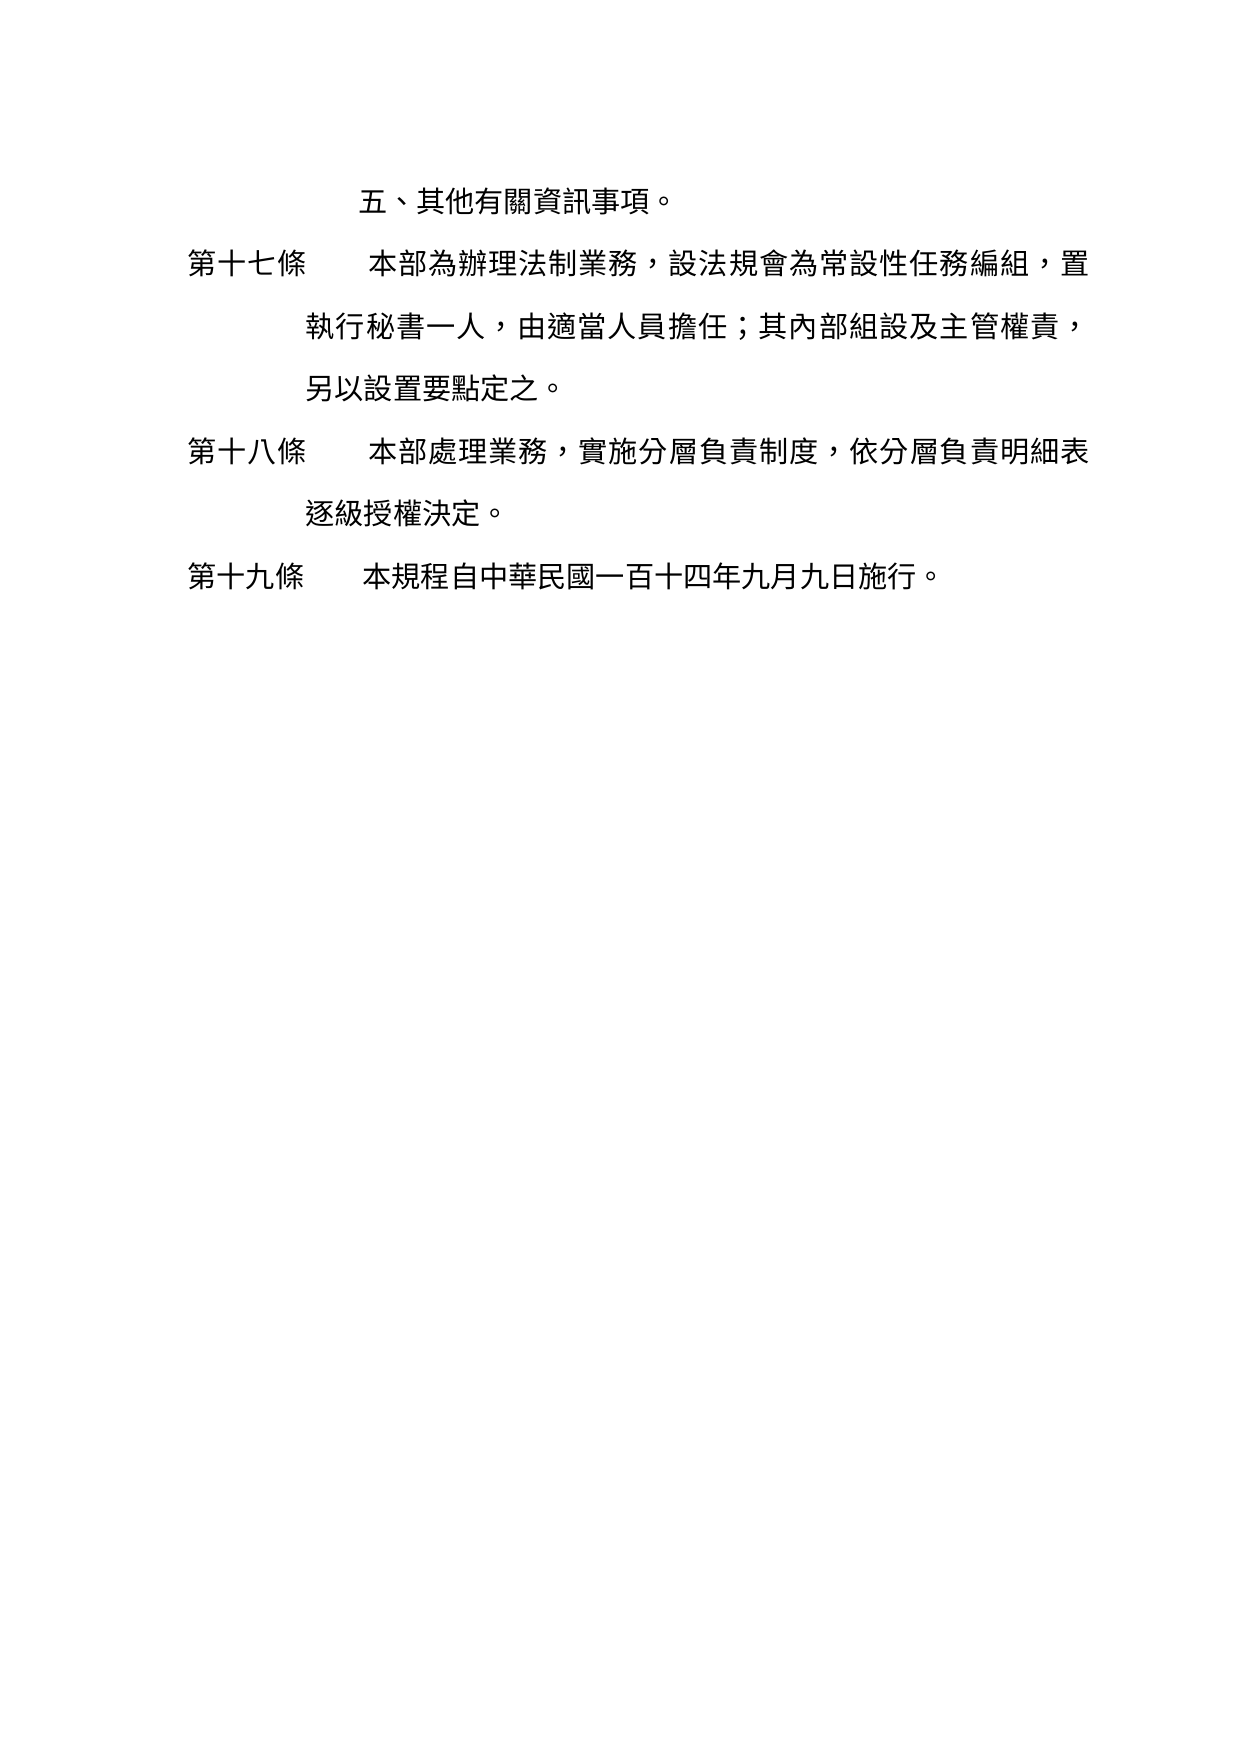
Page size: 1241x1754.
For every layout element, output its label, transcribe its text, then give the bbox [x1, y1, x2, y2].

text 第十八條 本部處理業務，實施分層負責制度，依分層負責明細表逐級授權決定。 [187, 408, 1090, 533]
text 第十九條 本規程自中華民國一百十四年九月九日施行。 [187, 533, 1090, 595]
text 第十七條 本部為辦理法制業務，設法規會為常設性任務編組，置執行秘書一人，由適當人員擔任；其內部組設及主管權責，另以設置要點定之。 [187, 220, 1090, 408]
text 五、其他有關資訊事項。 [358, 158, 1090, 220]
